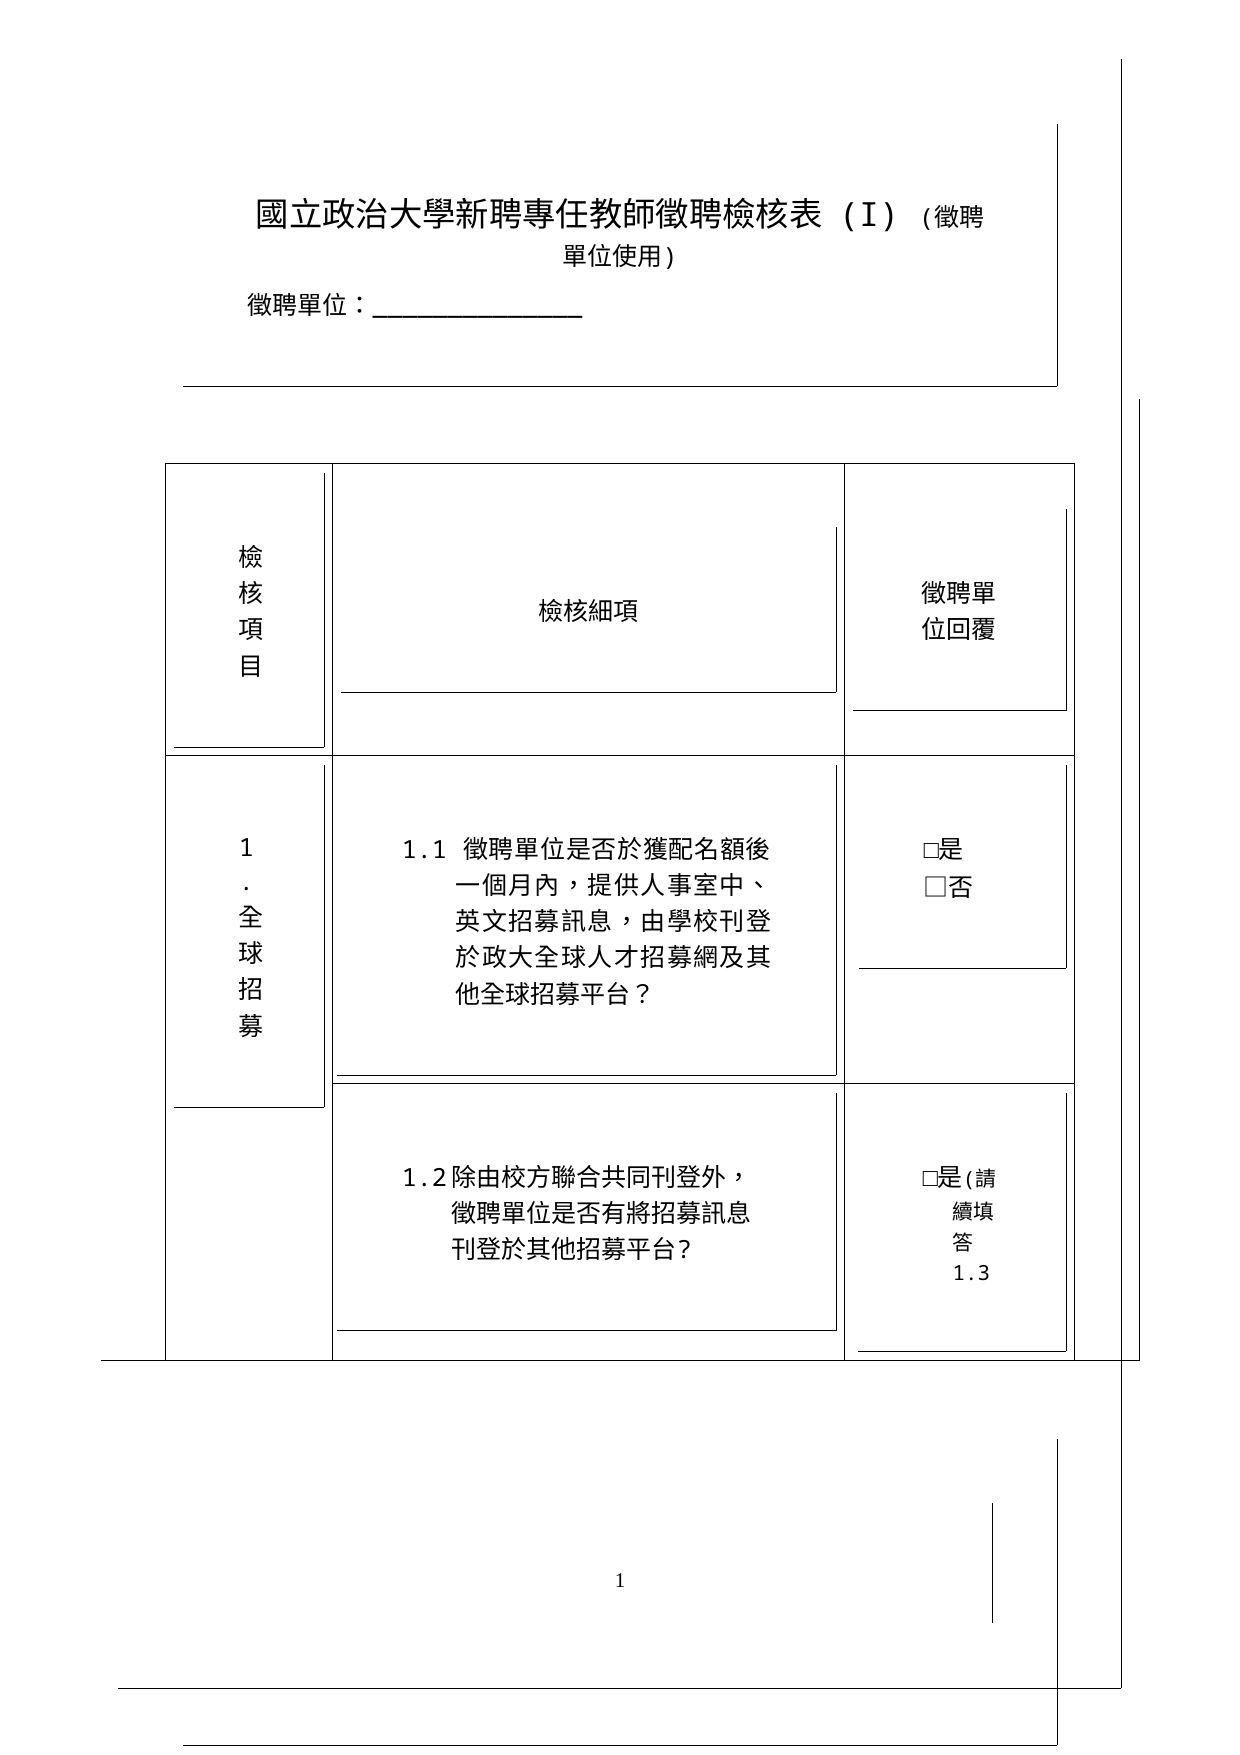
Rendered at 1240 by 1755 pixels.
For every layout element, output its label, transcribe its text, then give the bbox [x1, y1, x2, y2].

table_header 徵聘單位回覆 [845, 464, 1074, 755]
table_cell □是(請續填答1.3 [845, 1084, 1074, 1359]
table_header 檢核項目 [166, 464, 332, 755]
table_cell 1.2除由校方聯合共同刊登外，徵聘單位是否有將招募訊息刊登於其他招募平台? [333, 1084, 844, 1359]
table_cell □是 □否 [845, 756, 1074, 1083]
text 國立政治大學新聘專任教師徵聘檢核表 (I) (徵聘單位使用) [183, 124, 1057, 221]
table_cell 1.1 徵聘單位是否於獲配名額後一個月內，提供人事室中、英文招募訊息，由學校刊登於政大全球人才招募網及其他全球招募平台？ [333, 756, 844, 1083]
table_cell 1.全球招募 [166, 756, 332, 1359]
text 徵聘單位：______________ [183, 221, 1057, 386]
table_header 檢核細項 [333, 464, 844, 755]
